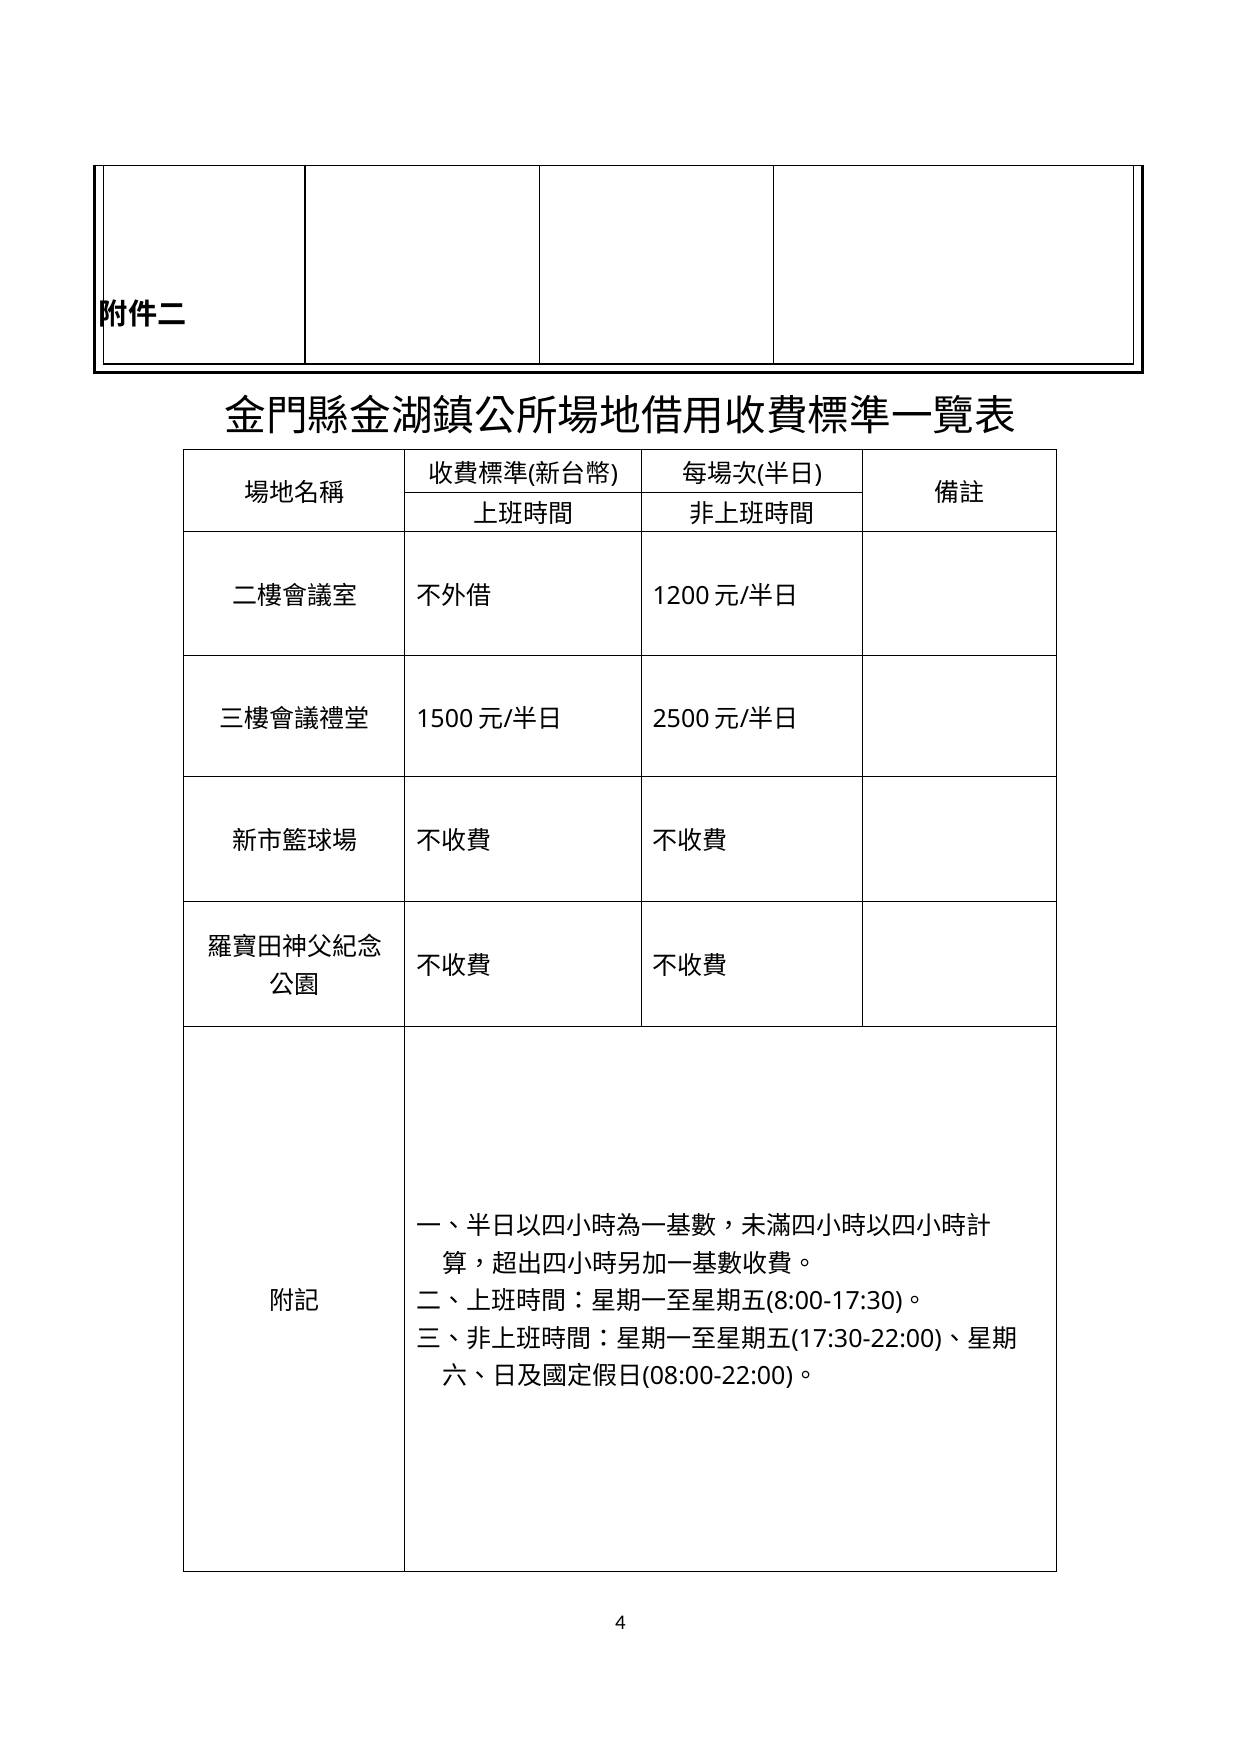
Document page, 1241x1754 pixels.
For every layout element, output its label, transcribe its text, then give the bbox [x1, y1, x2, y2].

table_cell [863, 777, 1056, 901]
table_cell 非上班時間 [642, 493, 862, 531]
table_cell 1200元/半日 [642, 532, 862, 655]
table_header 每場次(半日) [642, 450, 862, 492]
table_cell 附記 [184, 1027, 404, 1571]
table_cell 不收費 [405, 902, 641, 1026]
table_cell 新市籃球場 [184, 777, 404, 901]
table_header 場地名稱 [184, 450, 404, 531]
table_cell 不收費 [642, 777, 862, 901]
table_cell 二樓會議室 [184, 532, 404, 655]
table_header 備註 [863, 450, 1056, 531]
table_cell [1134, 166, 1138, 363]
table_cell 不外借 [405, 532, 641, 655]
table_cell [863, 532, 1056, 655]
table_cell 三樓會議禮堂 [184, 656, 404, 776]
text 金門縣金湖鎮公所場地借用收費標準一覽表 [187, 374, 1053, 449]
table_cell [863, 902, 1056, 1026]
table_cell [99, 166, 103, 363]
table_cell 上班時間 [405, 493, 641, 531]
table_cell [540, 166, 773, 363]
table_cell [306, 166, 539, 363]
table_cell [863, 656, 1056, 776]
table_cell 不收費 [405, 777, 641, 901]
table_cell [104, 166, 304, 363]
table_cell 羅寶田神父紀念公園 [184, 902, 404, 1026]
table_cell 2500元/半日 [642, 656, 862, 776]
table_cell 一、半日以四小時為一基數，未滿四小時以四小時計 算，超出四小時另加一基數收費。 二、上班時間：星期一至星期五(8:00-17:30)。 三、非上班時間：星期一至星期五(17:30-22:00)、星期 六、日及國定假日(08:00-22:00)。 [405, 1027, 1056, 1571]
table_header 收費標準(新台幣) [405, 450, 641, 492]
table_cell 1500元/半日 [405, 656, 641, 776]
table_cell [774, 166, 1133, 363]
table_cell 不收費 [642, 902, 862, 1026]
